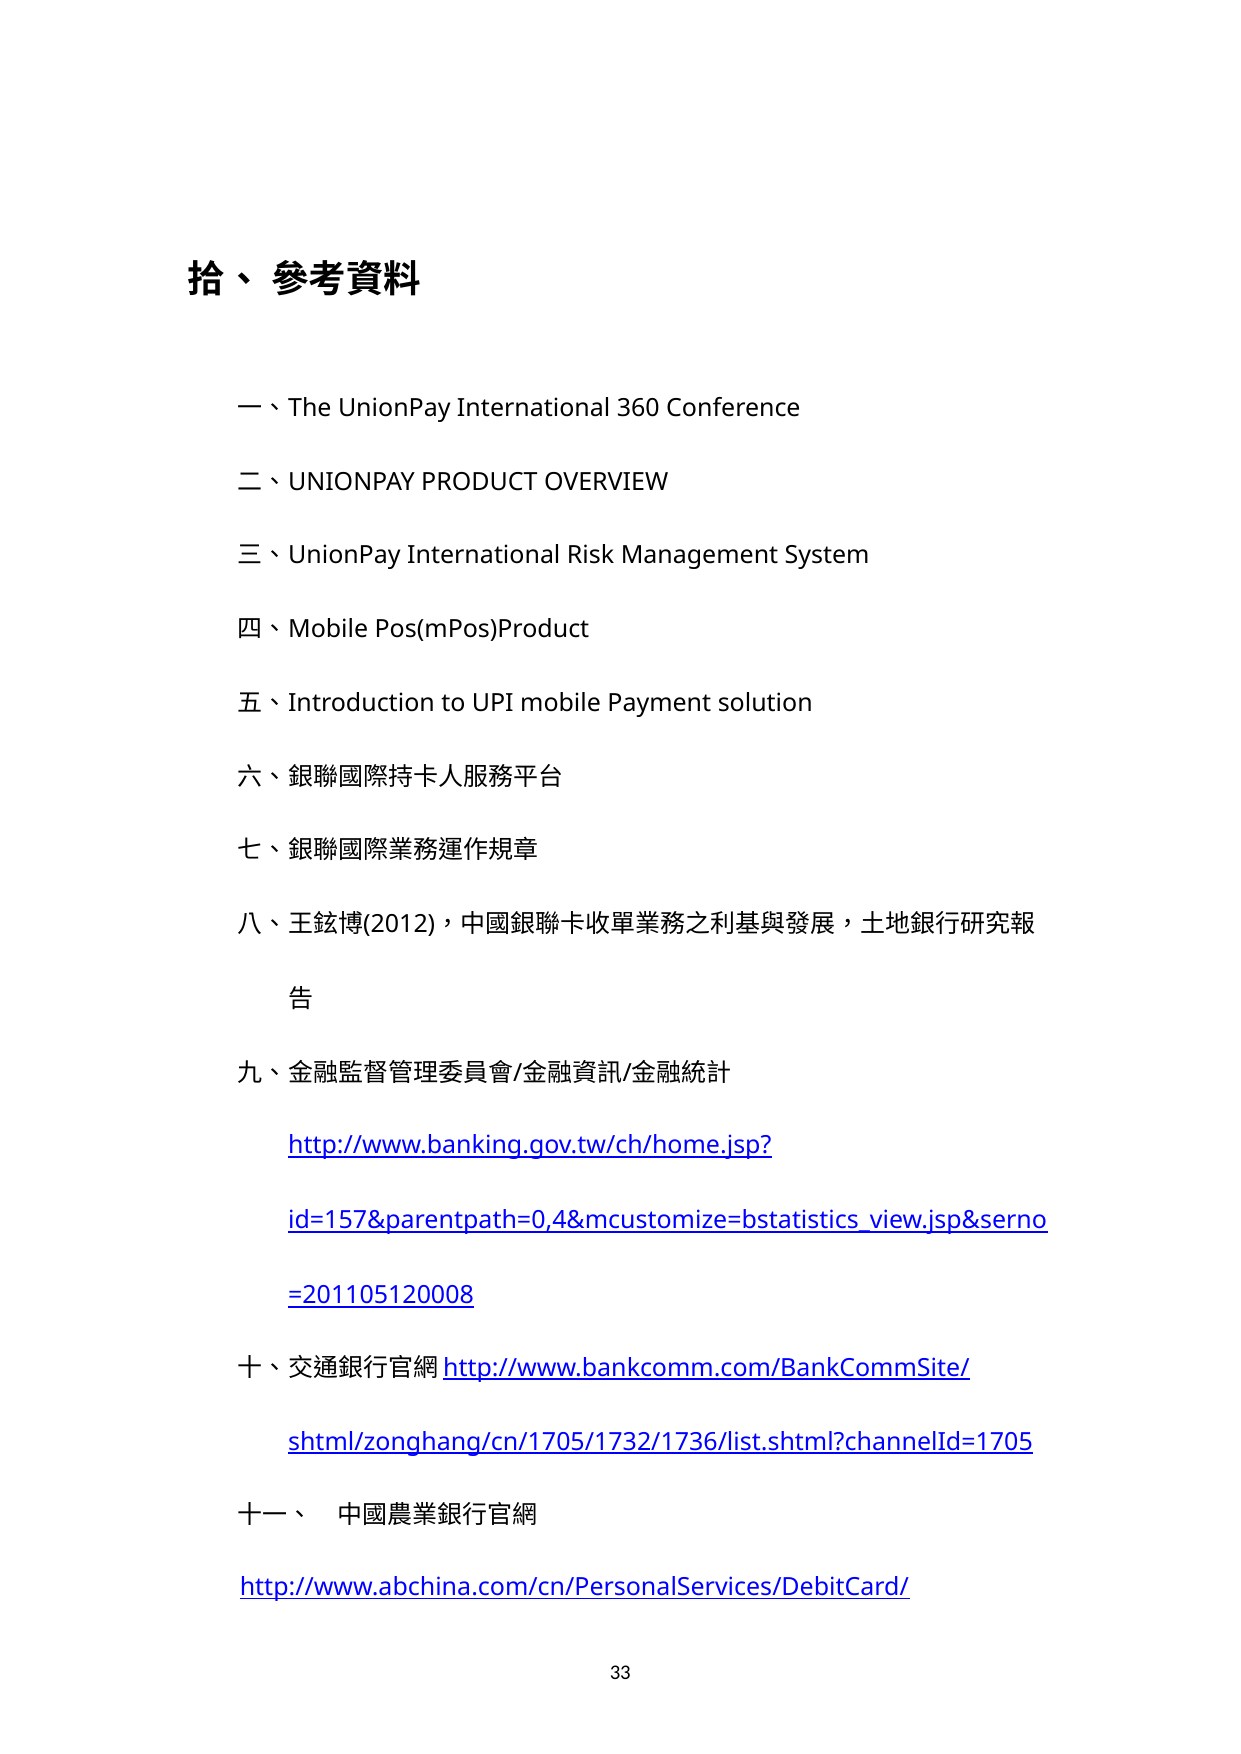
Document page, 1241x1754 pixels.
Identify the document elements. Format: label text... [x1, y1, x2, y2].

text http://www.banking.gov.tw/ch/home.jsp?id=157&parentpath=0,4&mcustomize=bstatistics_view.jsp&serno=201105120008 [288, 1125, 1053, 1313]
list 銀聯國際持卡人服務平台 [238, 755, 1053, 793]
list 王鉉博(2012)，中國銀聯卡收單業務之利基與發展，土地銀行研究報告 [238, 903, 1053, 1015]
list 中國農業銀行官網 [237, 1493, 1053, 1531]
list 銀聯國際業務運作規章 [238, 829, 1053, 867]
list 交通銀行官網http://www.bankcomm.com/BankCommSite/shtml/zonghang/cn/1705/1732/1736/list.shtml?channelId=1705 [238, 1347, 1053, 1459]
list UNIONPAY PRODUCT OVERVIEW [238, 460, 1053, 498]
list Mobile Pos(mPos)Product [238, 608, 1053, 645]
list 金融監督管理委員會/金融資訊/金融統計 [238, 1052, 1053, 1089]
list UnionPay International Risk Management System [238, 534, 1053, 572]
subtitle 拾、 參考資料 [187, 238, 1053, 313]
list Introduction to UPI mobile Payment solution [238, 682, 1053, 719]
text http://www.abchina.com/cn/PersonalServices/DebitCard/ [187, 1567, 1053, 1605]
list The UnionPay International 360 Conference [238, 387, 1053, 424]
